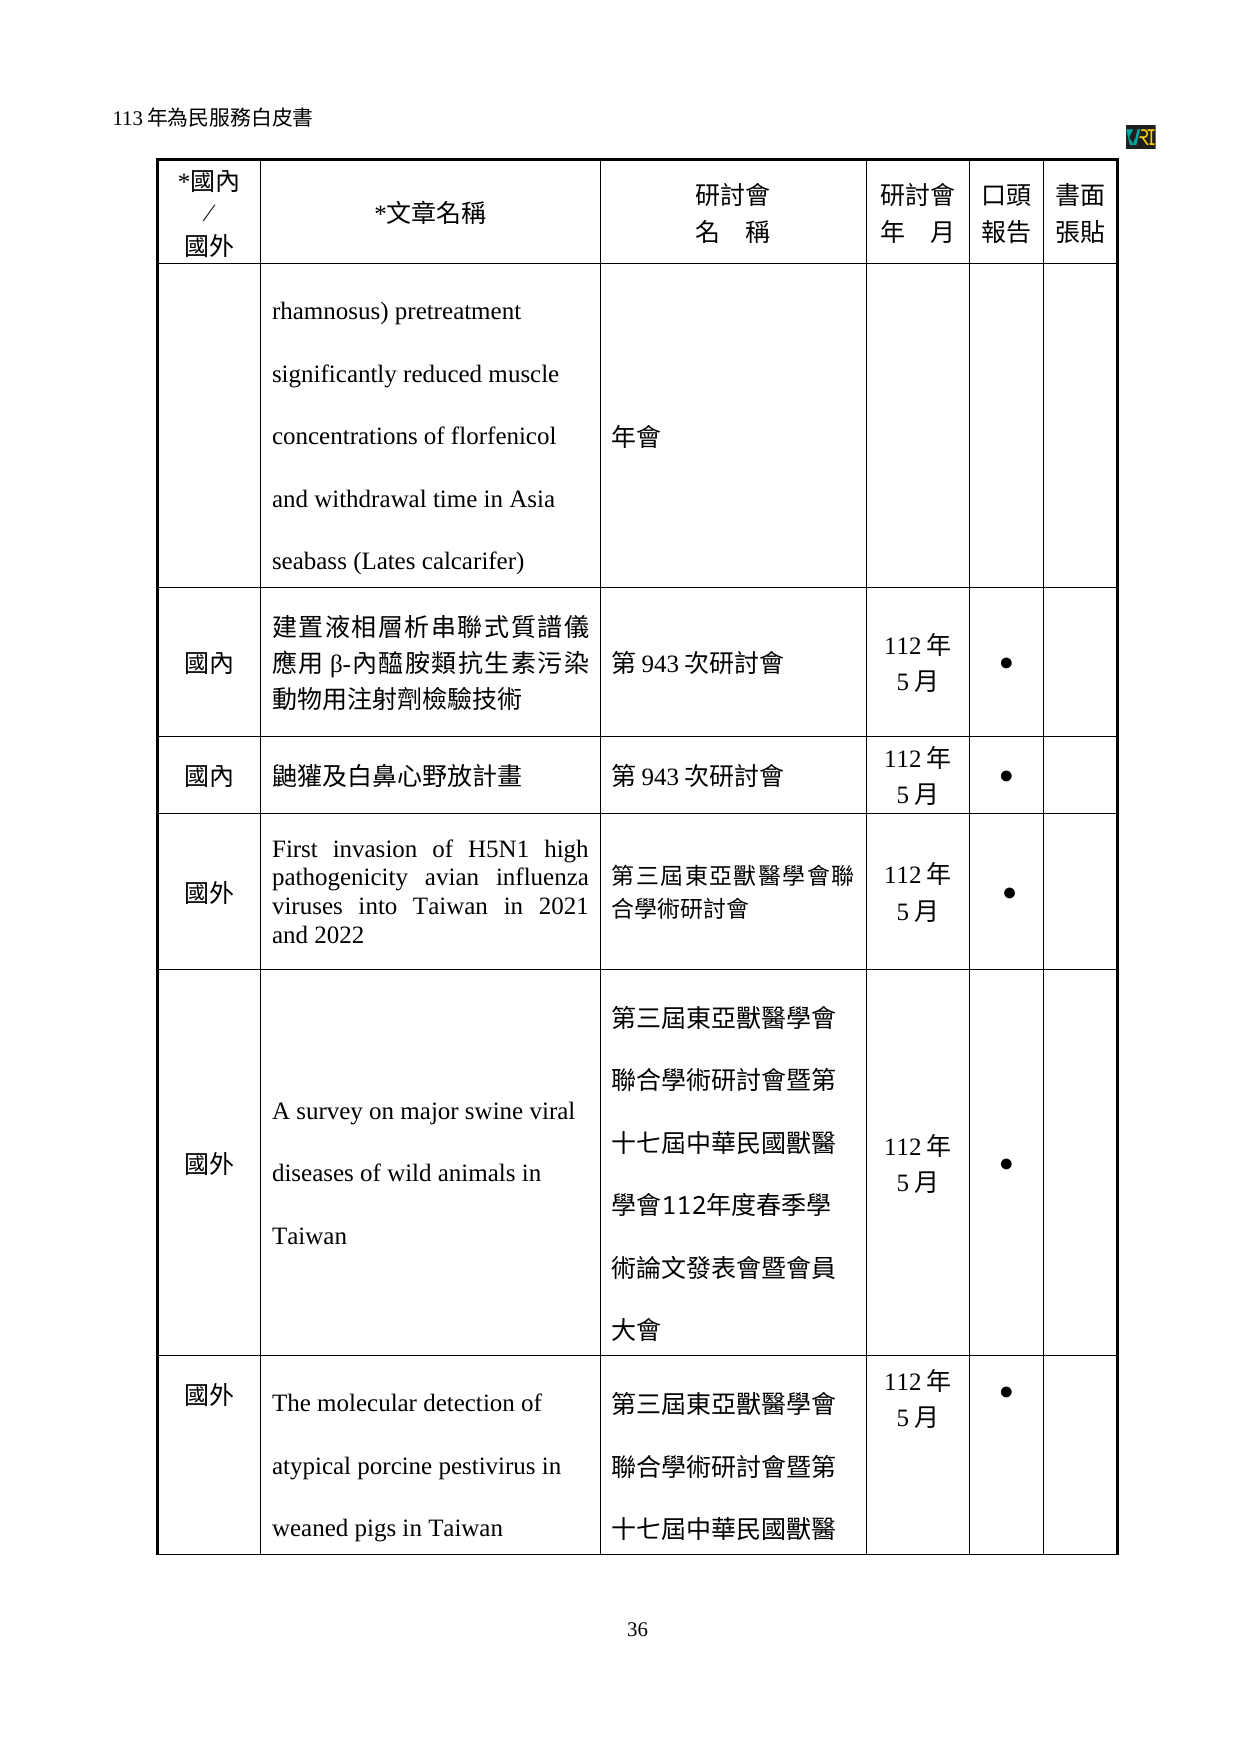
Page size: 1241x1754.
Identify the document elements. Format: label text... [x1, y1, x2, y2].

table_header *文章名稱 [261, 161, 600, 263]
table_header 研討會 名 稱 [601, 161, 866, 263]
table_cell ● [970, 1356, 1043, 1554]
table_cell [1044, 588, 1116, 736]
table_cell [1044, 264, 1116, 587]
table_cell [1044, 814, 1116, 968]
table_header 口頭 報告 [970, 161, 1043, 263]
table_cell The molecular detection of atypical porcine pestivirus in weaned pigs in Taiwan [261, 1356, 600, 1554]
table_cell ● [970, 588, 1043, 736]
table_cell 112年5月 [867, 814, 969, 968]
table_cell [1044, 970, 1116, 1355]
table_cell 國內 [159, 588, 260, 736]
table_cell 第943次研討會 [601, 588, 866, 736]
table_cell 鼬獾及白鼻心野放計畫 [261, 737, 600, 813]
table_cell 112年5月 [867, 737, 969, 813]
table_cell 國外 [159, 970, 260, 1355]
table_cell [159, 264, 260, 587]
table_cell 建置液相層析串聯式質譜儀應用β-內醯胺類抗生素污染動物用注射劑檢驗技術 [261, 588, 600, 736]
table_cell 112年5月 [867, 970, 969, 1355]
table_header 書面 張貼 [1044, 161, 1116, 263]
table_cell 112年5月 [867, 1356, 969, 1554]
table_cell [867, 264, 969, 587]
table_cell 第三屆東亞獸醫學會聯合學術研討會暨第十七屆中華民國獸醫學會112年度春季學術論文發表會暨會員大會 [601, 970, 866, 1355]
table_cell ● [970, 970, 1043, 1355]
table_cell 112年5月 [867, 588, 969, 736]
table_cell ● [970, 814, 1043, 968]
table_cell 第三屆東亞獸醫學會聯合學術研討會 [601, 814, 866, 968]
table_cell 第三屆東亞獸醫學會聯合學術研討會暨第十七屆中華民國獸醫 [601, 1356, 866, 1554]
table_cell 國內 [159, 737, 260, 813]
table_cell 國外 [159, 814, 260, 968]
table_cell First invasion of H5N1 high pathogenicity avian influenza viruses into Taiwan in 2021 and 2022 [261, 814, 600, 968]
table_cell [1044, 737, 1116, 813]
table_cell A survey on major swine viral diseases of wild animals in Taiwan [261, 970, 600, 1355]
table_cell 國外 [159, 1356, 260, 1554]
table_cell 年會 [601, 264, 866, 587]
table_cell [970, 264, 1043, 587]
table_cell ● [970, 737, 1043, 813]
table_header 研討會 年 月 [867, 161, 969, 263]
table_header *國內 ∕ 國外 [159, 161, 260, 263]
table_cell 第943次研討會 [601, 737, 866, 813]
table_cell [1044, 1356, 1116, 1554]
table_cell rhamnosus) pretreatment significantly reduced muscle concentrations of florfenicol and withdrawal time in Asia seabass (Lates calcarifer) [261, 264, 600, 587]
